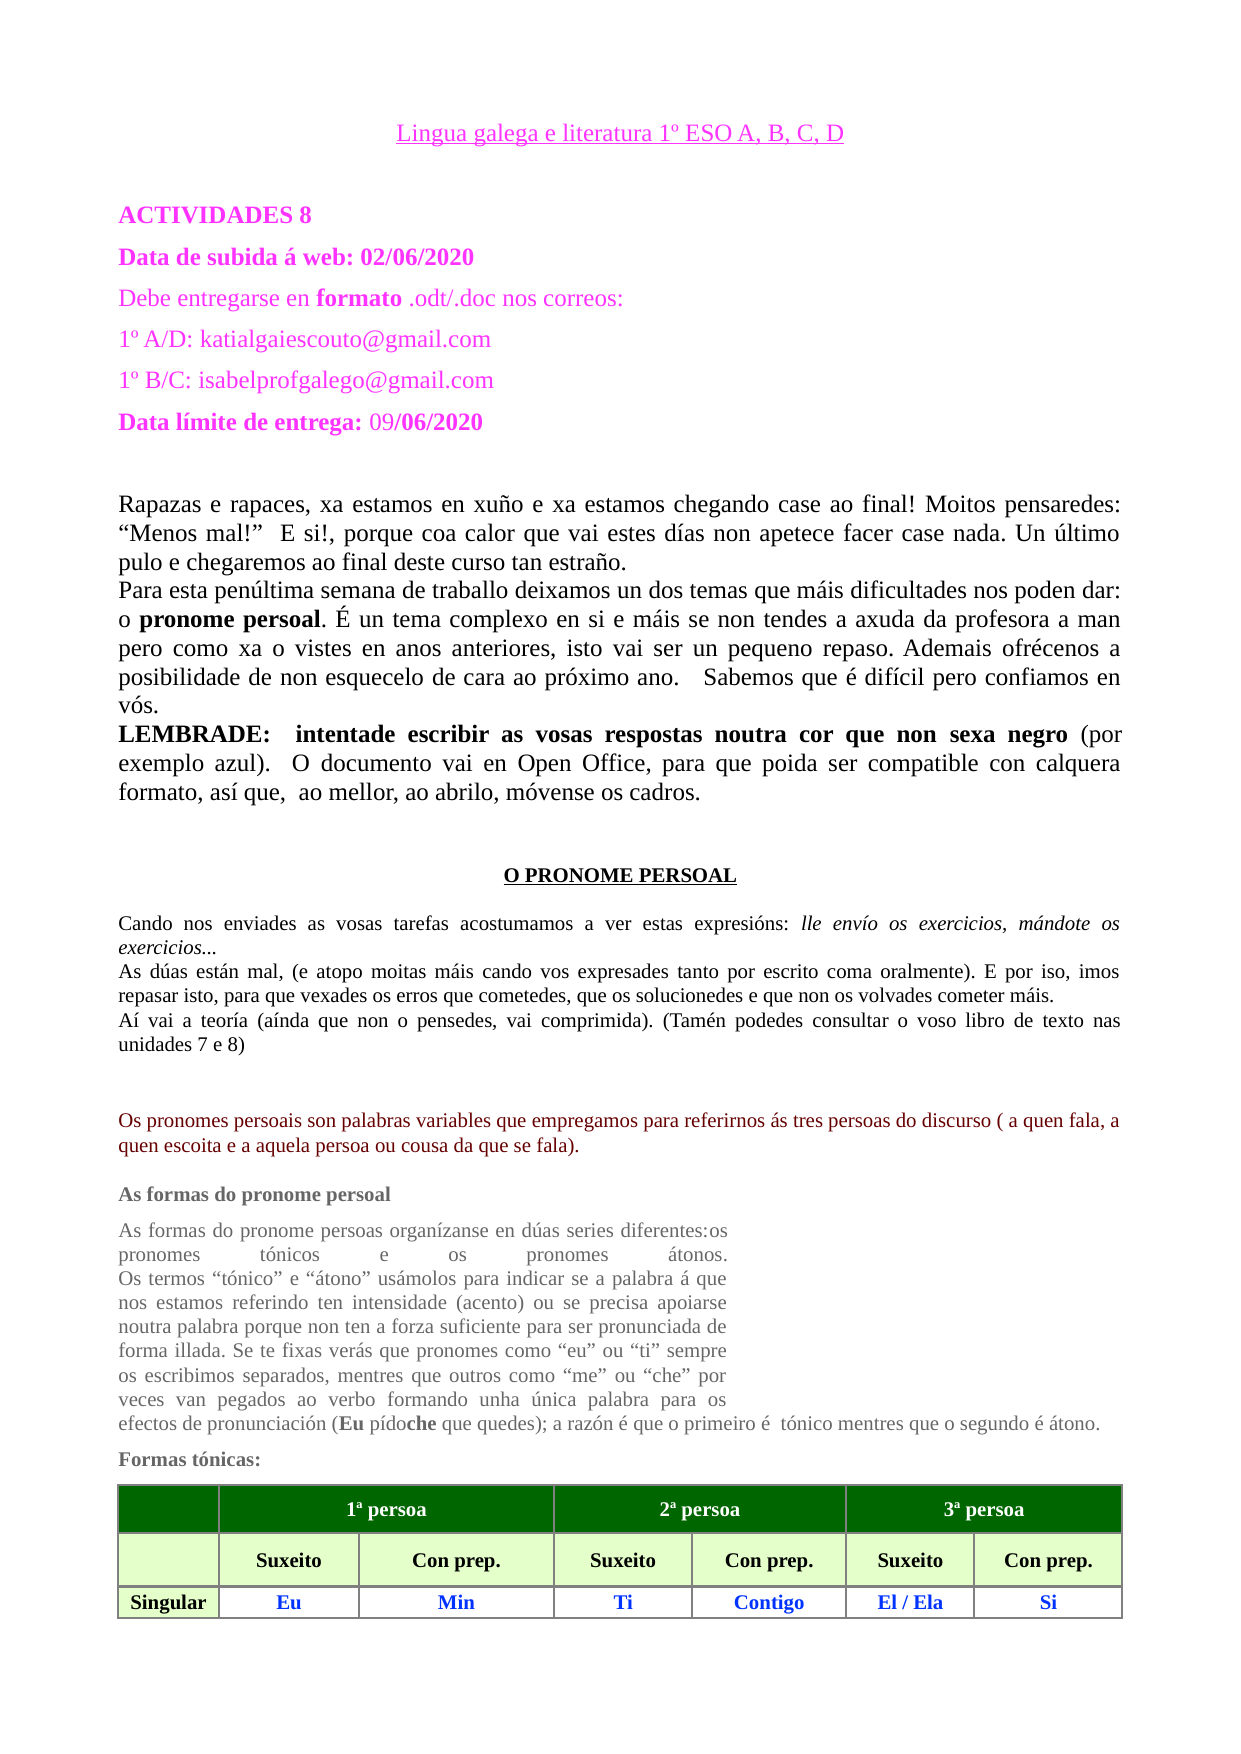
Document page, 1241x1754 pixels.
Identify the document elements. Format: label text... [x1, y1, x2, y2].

text Cando nos enviades as vosas tarefas acostumamos a ver estas expresións: lle envío os exercicios, mándote os exercicios... [118, 911, 1122, 959]
text O PRONOME PERSOAL [118, 863, 1122, 887]
text LEMBRADE: intentade escribir as vosas respostas noutra cor que non sexa negro (por exemplo azul). O documento vai en Open Office, para que poida ser compatible con calquera formato, así que, ao mellor, ao abrilo, móvense os cadros. [118, 719, 1122, 806]
table_cell Eu [220, 1588, 358, 1617]
text Os pronomes persoais son palabras variables que empregamos para referirnos ás tres persoas do discurso ( a quen fala, a quen escoita e a aquela persoa ou cousa da que se fala). [118, 1108, 1122, 1157]
table_cell Con prep. [693, 1534, 845, 1585]
table_cell Min [360, 1588, 553, 1617]
table_header [119, 1486, 218, 1532]
table_header 3ª persoa [847, 1486, 1121, 1532]
table_cell Con prep. [360, 1534, 553, 1585]
table_cell Contigo [693, 1588, 845, 1617]
text Data de subida á web: 02/06/2020 [118, 242, 1122, 271]
text ACTIVIDADES 8 [118, 201, 1122, 229]
table_header 1ª persoa [220, 1486, 553, 1532]
table_cell Con prep. [975, 1534, 1121, 1585]
table_cell El / Ela [847, 1588, 973, 1617]
text Formas tónicas: [118, 1447, 1122, 1471]
table_cell Suxeito [220, 1534, 358, 1585]
text Lingua galega e literatura 1º ESO A, B, C, D [118, 118, 1122, 147]
subtitle As formas do pronome persoal [118, 1182, 1122, 1206]
table_cell Si [975, 1588, 1121, 1617]
text 1º A/D: katialgaiescouto@gmail.com [118, 324, 1122, 353]
table_header 2ª persoa [555, 1486, 845, 1532]
table_cell [119, 1534, 218, 1585]
text Data límite de entrega: 09/06/2020 [118, 407, 1122, 436]
table_cell Ti [555, 1588, 691, 1617]
table_cell Suxeito [555, 1534, 691, 1585]
text Debe entregarse en formato .odt/.doc nos correos: [118, 283, 1122, 312]
text Rapazas e rapaces, xa estamos en xuño e xa estamos chegando case ao final! Moitos pensaredes: “Menos mal!” E si!, porque coa calor que vai estes días non apetece facer case nada. Un último pulo e chegaremos ao final deste curso tan estraño. [118, 489, 1122, 576]
text Aí vai a teoría (aínda que non o pensedes, vai comprimida). (Tamén podedes consultar o voso libro de texto nas unidades 7 e 8) [118, 1007, 1122, 1056]
text As dúas están mal, (e atopo moitas máis cando vos expresades tanto por escrito coma oralmente). E por iso, imos repasar isto, para que vexades os erros que cometedes, que os solucionedes e que non os volvades cometer máis. [118, 959, 1122, 1007]
text 1º B/C: isabelprofgalego@gmail.com [118, 366, 1122, 394]
text Para esta penúltima semana de traballo deixamos un dos temas que máis dificultades nos poden dar: o pronome persoal. É un tema complexo en si e máis se non tendes a axuda da profesora a man pero como xa o vistes en anos anteriores, isto vai ser un pequeno repaso. Ademais ofrécenos a posibilidade de non esquecelo de cara ao próximo ano. Sabemos que é difícil pero confiamos en vós. [118, 576, 1122, 719]
text As formas do pronome persoas organízanse en dúas series diferentes:os pronomes tónicos e os pronomes átonos. Os termos “tónico” e “átono” usámolos para indicar se a palabra á que nos estamos referindo ten intensidade (acento) ou se precisa apoiarse noutra palabra porque non ten a forza suficiente para ser pronunciada de forma illada. Se te fixas verás que pronomes como “eu” ou “ti” sempre os escribimos separados, mentres que outros como “me” ou “che” por veces van pegados ao verbo formando unha única palabra para os efectos de pronunciación (Eu pídoche que quedes); a razón é que o primeiro é tónico mentres que o segundo é átono. [118, 1218, 1122, 1435]
table_cell Suxeito [847, 1534, 973, 1585]
table_cell Singular [119, 1588, 218, 1617]
